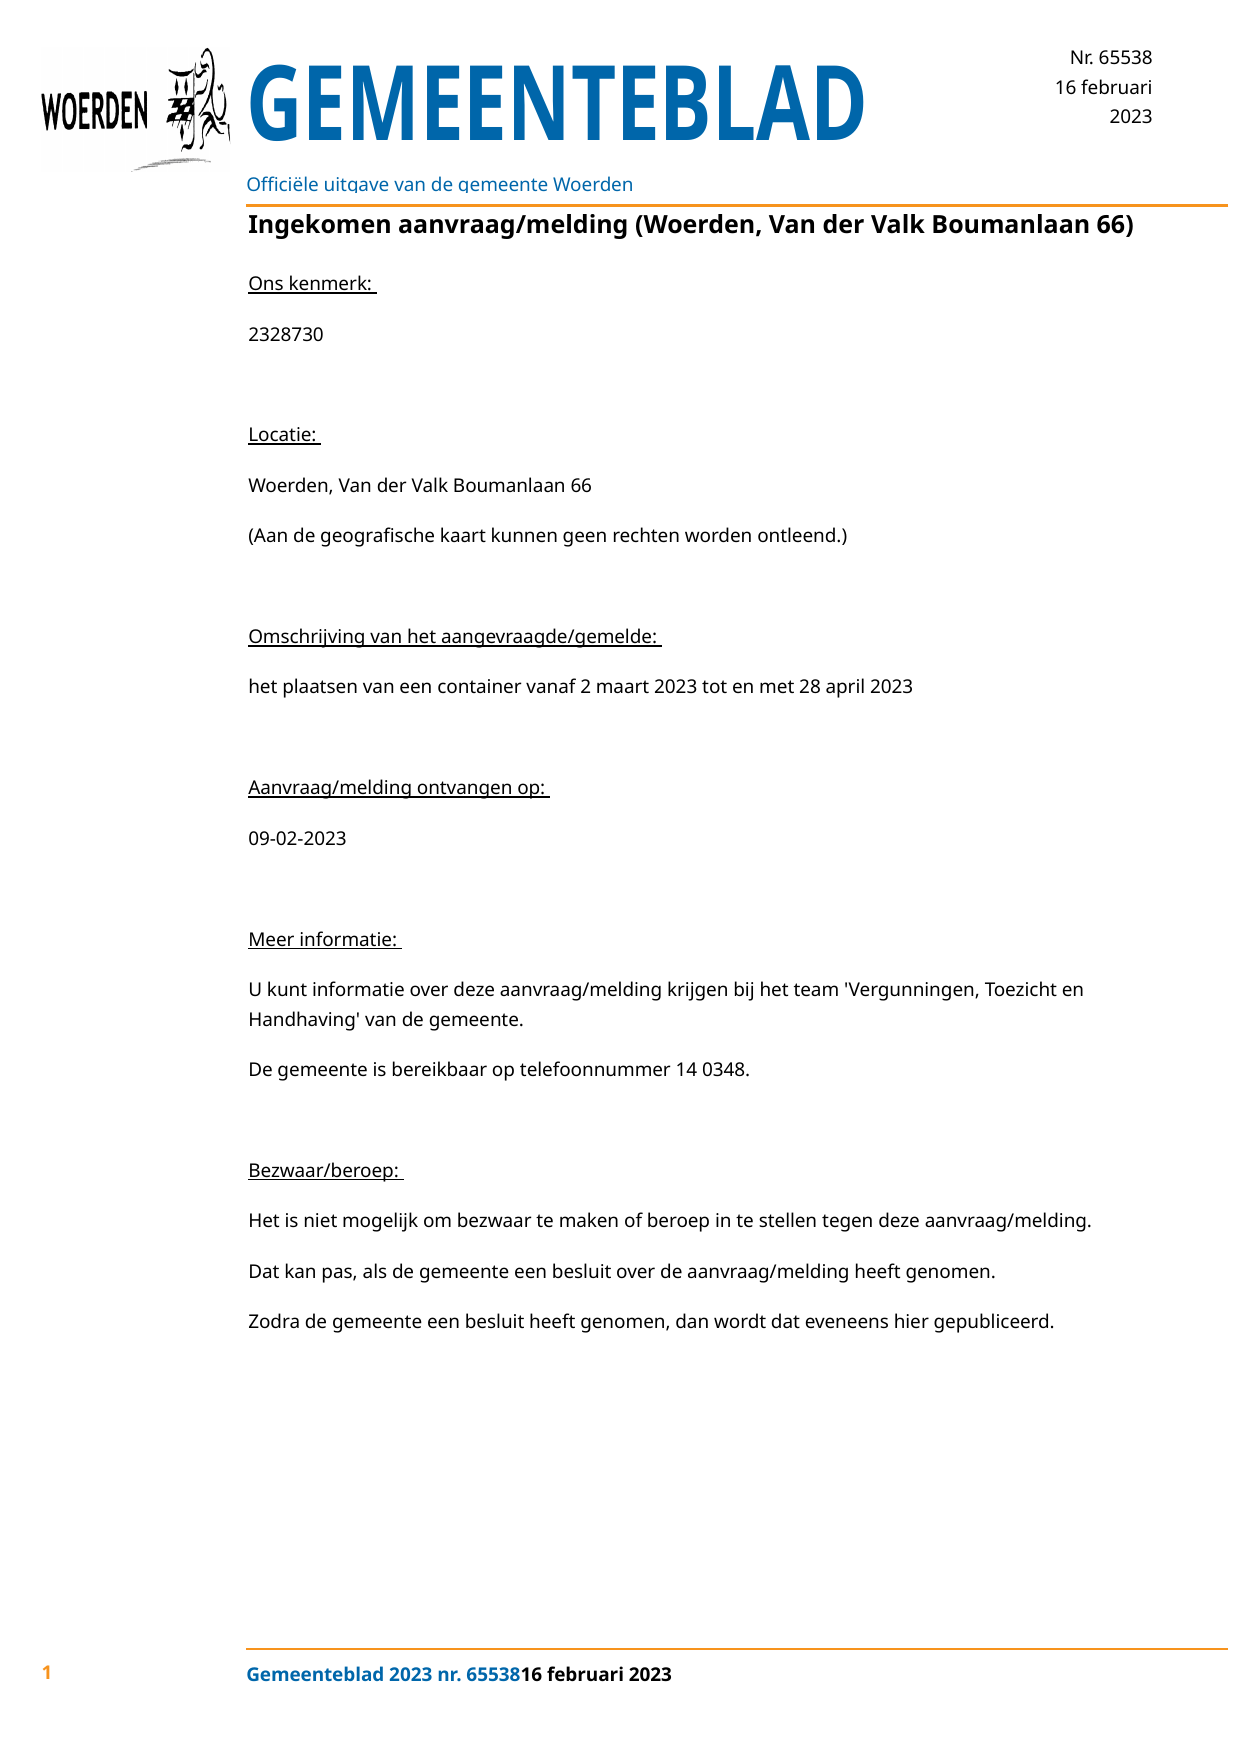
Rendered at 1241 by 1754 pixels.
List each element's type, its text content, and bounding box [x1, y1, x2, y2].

text 09-02-2023 [248, 825, 1152, 851]
text De gemeente is bereikbaar op telefoonnummer 14 0348. [248, 1056, 1152, 1082]
text Zodra de gemeente een besluit heeft genomen, dan wordt dat eveneens hier gepubliceerd. [248, 1308, 1152, 1334]
text Woerden, Van der Valk Boumanlaan 66 [248, 472, 1152, 498]
text 2328730 [248, 321, 1152, 346]
text Het is niet mogelijk om bezwaar te maken of beroep in te stellen tegen deze aanvraag/melding. [248, 1207, 1152, 1233]
text Dat kan pas, als de gemeente een besluit over de aanvraag/melding heeft genomen. [248, 1258, 1152, 1283]
text het plaatsen van een container vanaf 2 maart 2023 tot en met 28 april 2023 [248, 674, 1152, 699]
text U kunt informatie over deze aanvraag/melding krijgen bij het team 'Vergunningen, Toezicht en Handhaving' van de gemeente. [248, 976, 1152, 1031]
text Aanvraag/melding ontvangen op: [248, 774, 1152, 800]
text Omschrijving van het aangevraagde/gemelde: [248, 623, 1152, 649]
text Bezwaar/beroep: [248, 1157, 1152, 1183]
text Meer informatie: [248, 926, 1152, 951]
text Ons kenmerk: [248, 270, 1152, 296]
text (Aan de geografische kaart kunnen geen rechten worden ontleend.) [248, 522, 1152, 548]
text Ingekomen aanvraag/melding (Woerden, Van der Valk Boumanlaan 66) [248, 207, 1152, 241]
picture [41, 47, 231, 172]
text Locatie: [248, 422, 1152, 447]
